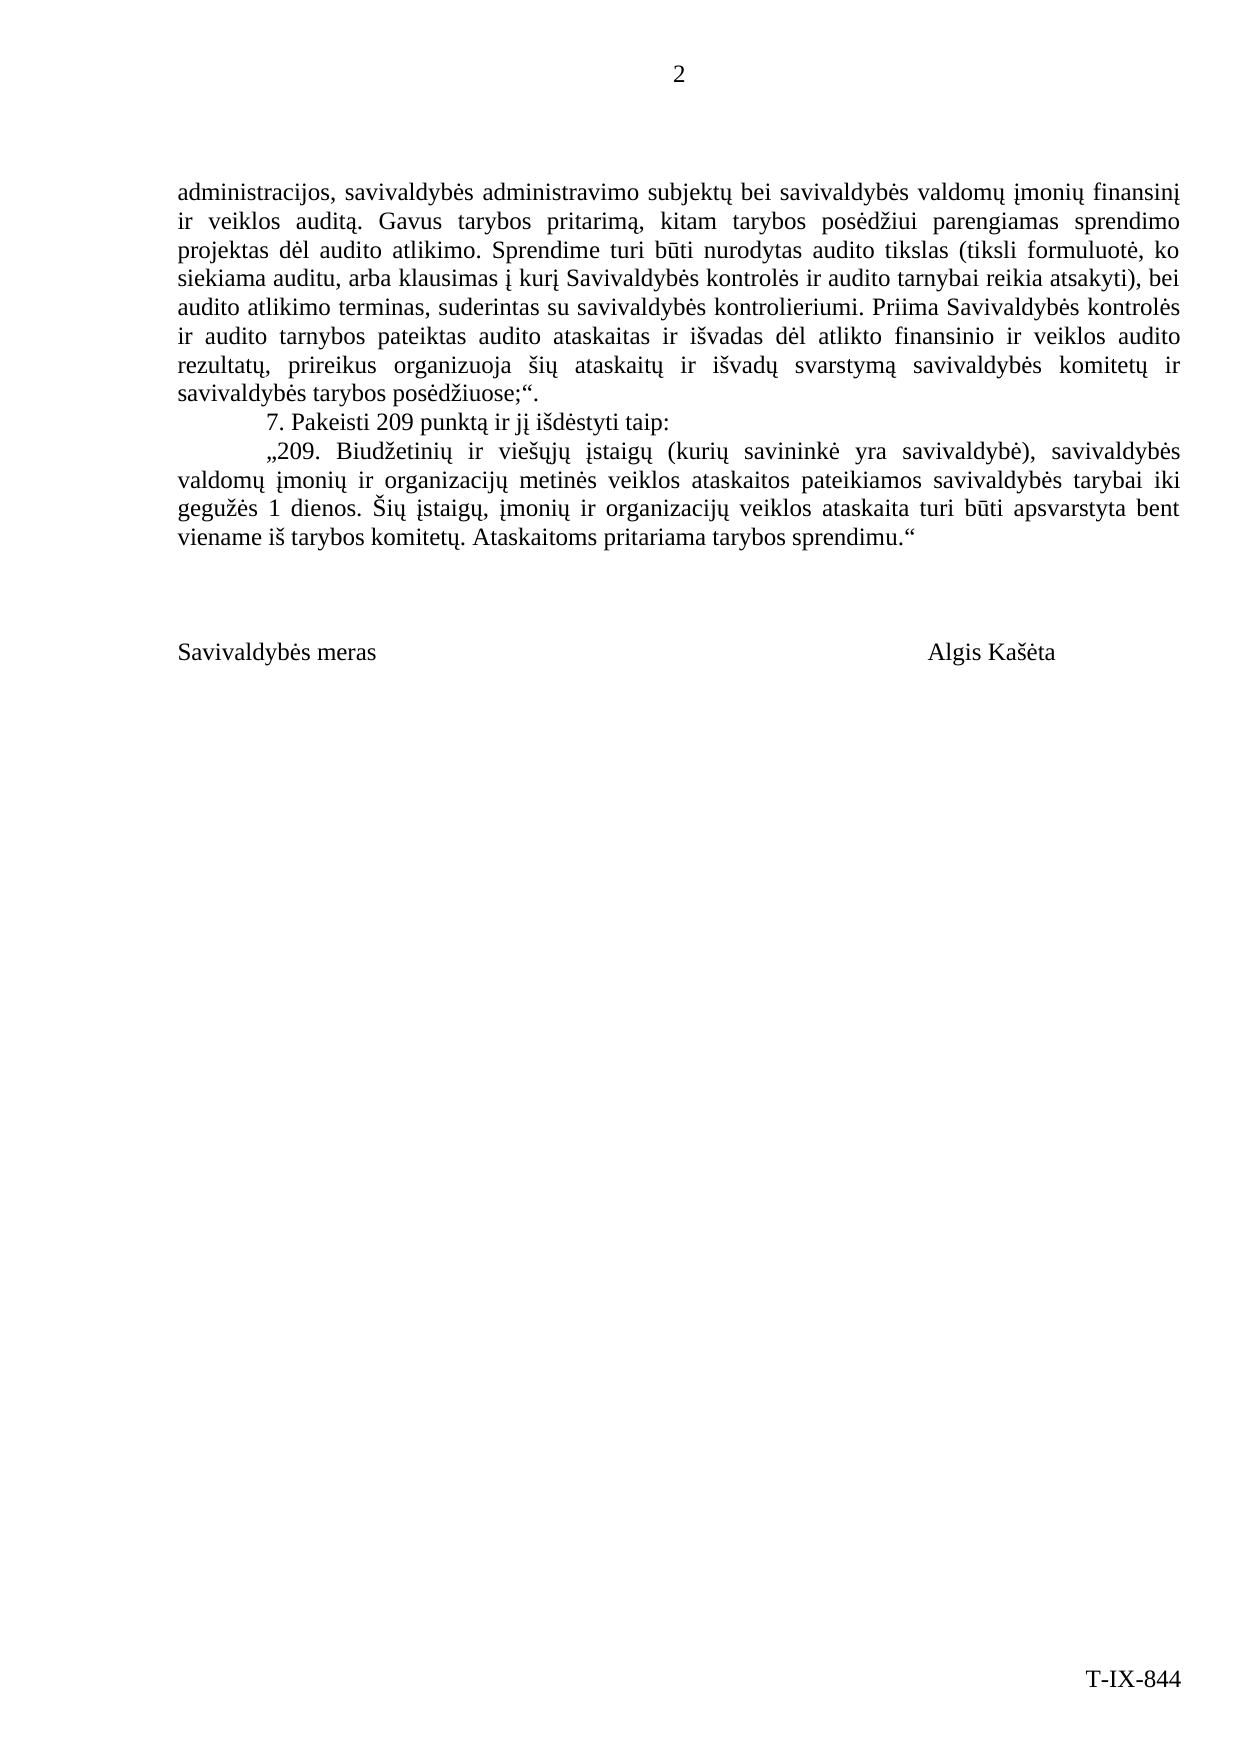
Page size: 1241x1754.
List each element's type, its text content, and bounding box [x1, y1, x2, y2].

text 7. Pakeisti 209 punktą ir jį išdėstyti taip: [177, 407, 1181, 436]
subtitle Savivaldybės meras Algis Kašėta [177, 637, 1181, 666]
text administracijos, savivaldybės administravimo subjektų bei savivaldybės valdomų įmonių finansinį ir veiklos auditą. Gavus tarybos pritarimą, kitam tarybos posėdžiui parengiamas sprendimo projektas dėl audito atlikimo. Sprendime turi būti nurodytas audito tikslas (tiksli formuluotė, ko siekiama auditu, arba klausimas į kurį Savivaldybės kontrolės ir audito tarnybai reikia atsakyti), bei audito atlikimo terminas, suderintas su savivaldybės kontrolieriumi. Priima Savivaldybės kontrolės ir audito tarnybos pateiktas audito ataskaitas ir išvadas dėl atlikto finansinio ir veiklos audito rezultatų, prireikus organizuoja šių ataskaitų ir išvadų svarstymą savivaldybės komitetų ir savivaldybės tarybos posėdžiuose;“. [177, 177, 1181, 407]
text „209. Biudžetinių ir viešųjų įstaigų (kurių savininkė yra savivaldybė), savivaldybės valdomų įmonių ir organizacijų metinės veiklos ataskaitos pateikiamos savivaldybės tarybai iki gegužės 1 dienos. Šių įstaigų, įmonių ir organizacijų veiklos ataskaita turi būti apsvarstyta bent viename iš tarybos komitetų. Ataskaitoms pritariama tarybos sprendimu.“ [177, 436, 1181, 551]
